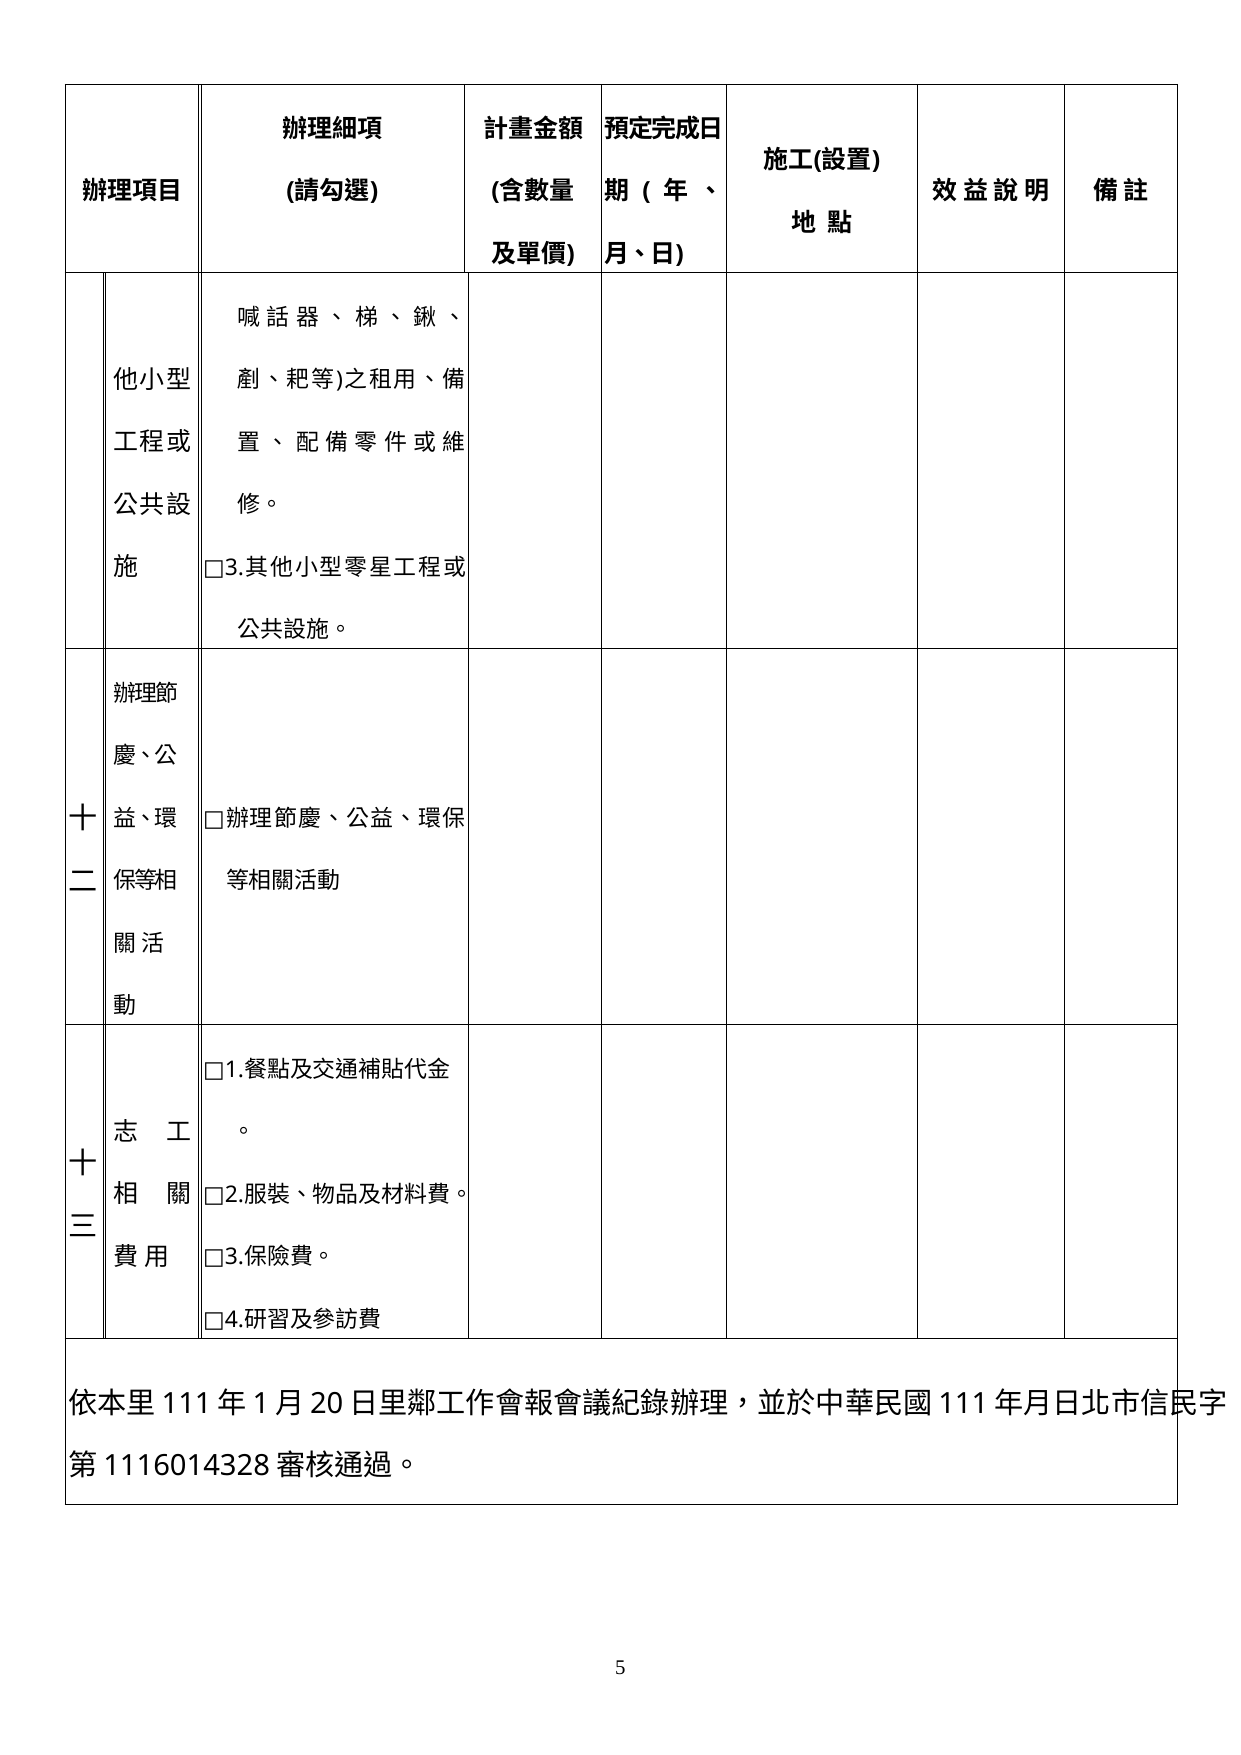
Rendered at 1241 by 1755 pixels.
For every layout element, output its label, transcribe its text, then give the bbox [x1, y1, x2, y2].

table_header 辦理細項 (請勾選) [202, 85, 464, 272]
table_header 預定完成日期(年、月、日) [602, 85, 726, 272]
table_cell [1065, 1025, 1177, 1338]
table_header 辦理項目 [66, 85, 198, 272]
table_cell [66, 273, 103, 648]
table_cell [1065, 649, 1177, 1024]
table_header 備 註 [1065, 85, 1177, 272]
table_cell [469, 273, 601, 648]
table_cell [727, 1025, 917, 1338]
table_cell 他小型工程或公共設施 [106, 273, 198, 648]
table_cell [602, 273, 726, 648]
table_cell 辦理節慶、公益、環保等相關活動 [106, 649, 198, 1024]
table_cell 依本里111年1月20日里鄰工作會報會議紀錄辦理，並於中華民國111年月日北市信民字 第1116014328審核通過。 [66, 1339, 1177, 1504]
table_cell [918, 649, 1064, 1024]
table_header 計畫金額 (含數量 及單價) [465, 85, 601, 272]
table_cell [602, 649, 726, 1024]
table_cell 喊話器、梯、鍬、剷、耙等)之租用、備置、配備零件或維修。 □3.其他小型零星工程或公共設施。 [202, 273, 468, 648]
table_cell □辦理節慶、公益、環保等相關活動 [202, 649, 468, 1024]
table_header 效 益 說 明 [918, 85, 1064, 272]
table_cell [1065, 273, 1177, 648]
table_cell 十二 [66, 649, 103, 1024]
table_cell 志工相關費用 [106, 1025, 198, 1338]
table_cell [727, 649, 917, 1024]
table_cell [469, 649, 601, 1024]
table_cell [918, 273, 1064, 648]
table_cell [469, 1025, 601, 1338]
table_cell □1.餐點及交通補貼代金 。 □2.服裝、物品及材料費。 □3.保險費。 □4.研習及參訪費 [202, 1025, 468, 1338]
table_header 施工(設置) 地 點 [727, 85, 917, 272]
table_cell [918, 1025, 1064, 1338]
table_cell 十三 [66, 1025, 103, 1338]
table_cell [727, 273, 917, 648]
table_cell [602, 1025, 726, 1338]
